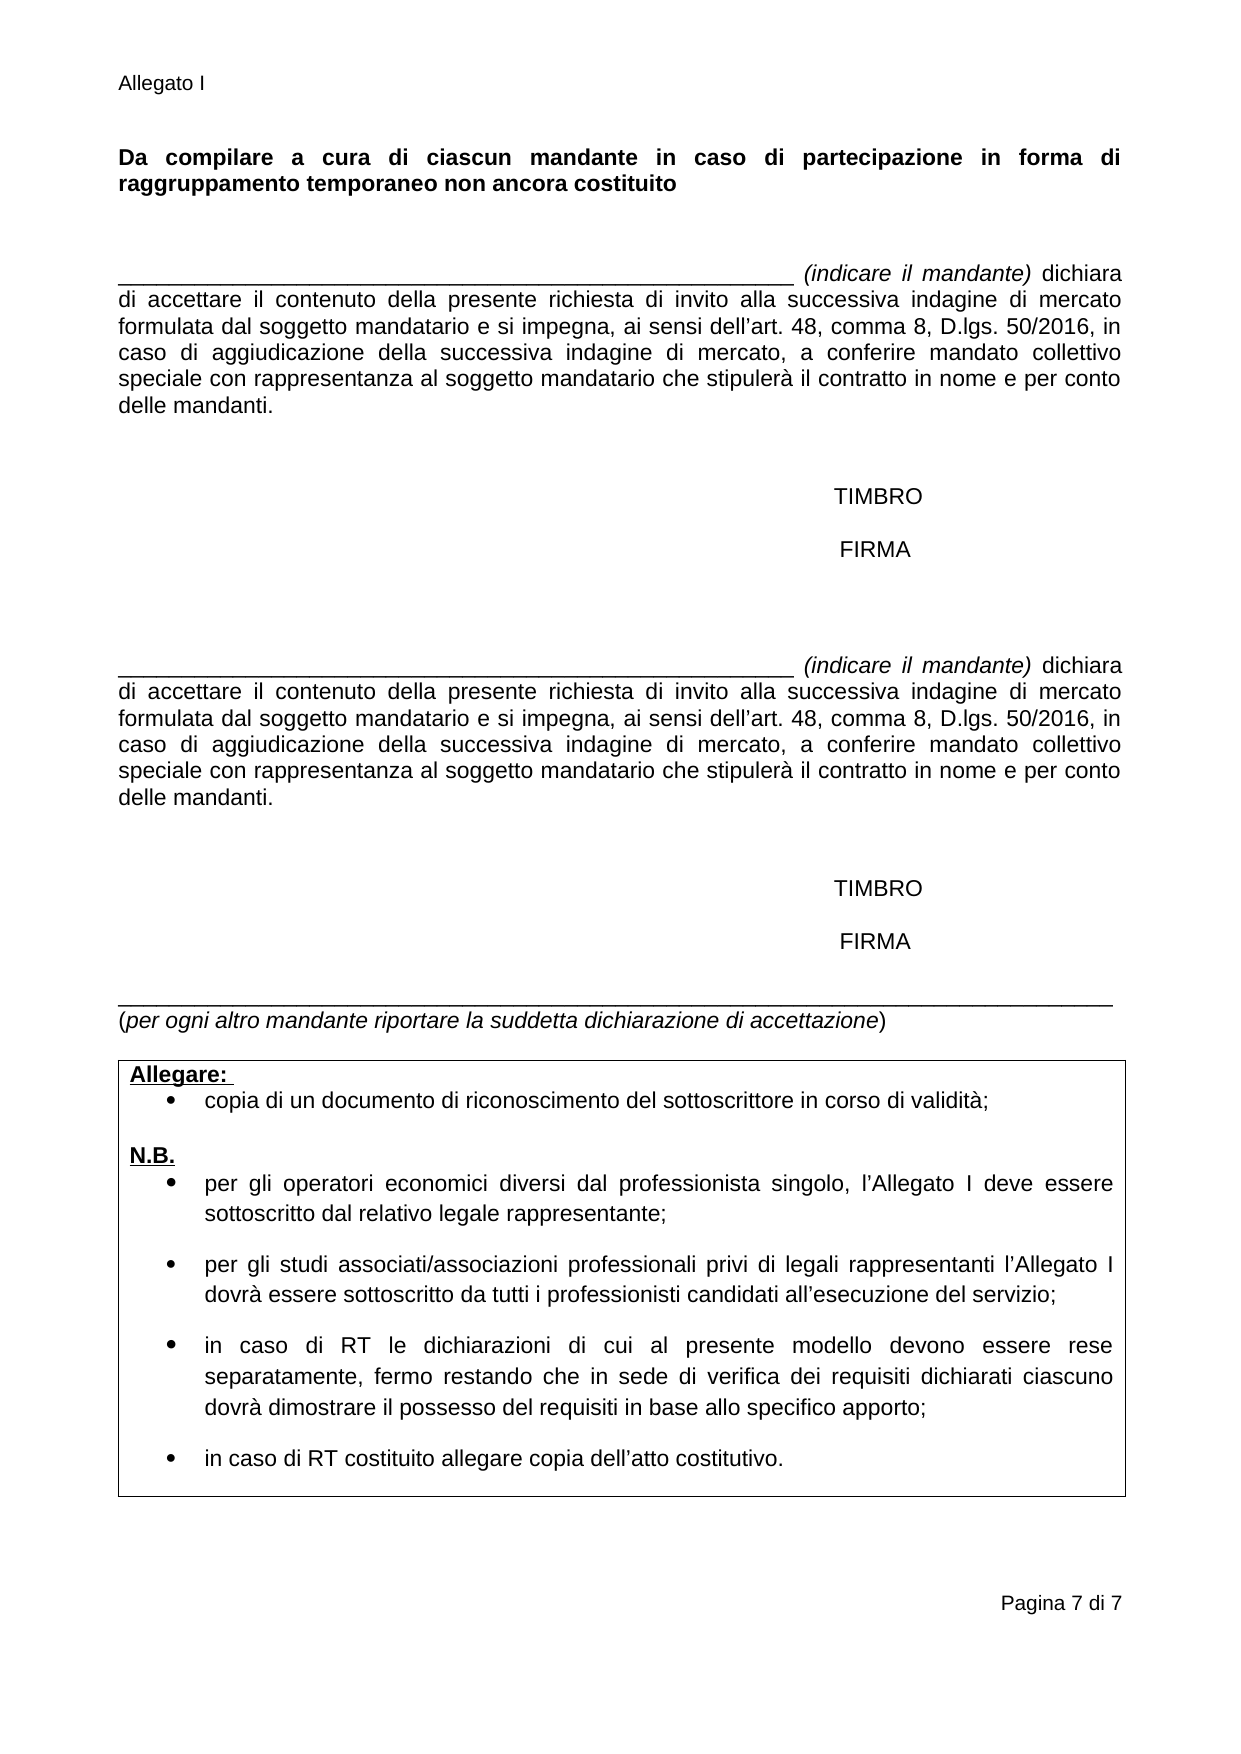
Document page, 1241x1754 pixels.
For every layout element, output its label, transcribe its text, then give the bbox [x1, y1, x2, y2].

text TIMBRO [634, 875, 1122, 902]
text _____________________________________________________ (indicare il mandante) dichiara di accettare il contenuto della presente richiesta di invito alla successiva indagine di mercato formulata dal soggetto mandatario e si impegna, ai sensi dell’art. 48, comma 8, D.lgs. 50/2016, in caso di aggiudicazione della successiva indagine di mercato, a conferire mandato collettivo speciale con rappresentanza al soggetto mandatario che stipulerà il contratto in nome e per conto delle mandanti. [118, 260, 1122, 418]
text _____________________________________________________ (indicare il mandante) dichiara di accettare il contenuto della presente richiesta di invito alla successiva indagine di mercato formulata dal soggetto mandatario e si impegna, ai sensi dell’art. 48, comma 8, D.lgs. 50/2016, in caso di aggiudicazione della successiva indagine di mercato, a conferire mandato collettivo speciale con rappresentanza al soggetto mandatario che stipulerà il contratto in nome e per conto delle mandanti. [118, 652, 1122, 810]
text (per ogni altro mandante riportare la suddetta dichiarazione di accettazione) [118, 1007, 1122, 1033]
text ______________________________________________________________________________ [118, 981, 1122, 1007]
text FIRMA [634, 928, 1122, 954]
text Da compilare a cura di ciascun mandante in caso di partecipazione in forma di raggruppamento temporaneo non ancora costituito [118, 144, 1122, 197]
text FIRMA [634, 536, 1122, 562]
table_header Allegare: copia di un documento di riconoscimento del sottoscrittore in corso di validità; N.B. per gli operatori economici diversi dal professionista singolo, l’Allegato I deve essere sottoscritto dal relativo legale rappresentante; per gli studi associati/associazioni professionali privi di legali rappresentanti l’Allegato I dovrà essere sottoscritto da tutti i professionisti candidati all’esecuzione del servizio; in caso di RT le dichiarazioni di cui al presente modello devono essere rese separatamente, fermo restando che in sede di verifica dei requisiti dichiarati ciascuno dovrà dimostrare il possesso del requisiti in base allo specifico apporto; in caso di RT costituito allegare copia dell’atto costitutivo. [119, 1061, 1125, 1496]
text TIMBRO [634, 483, 1122, 510]
